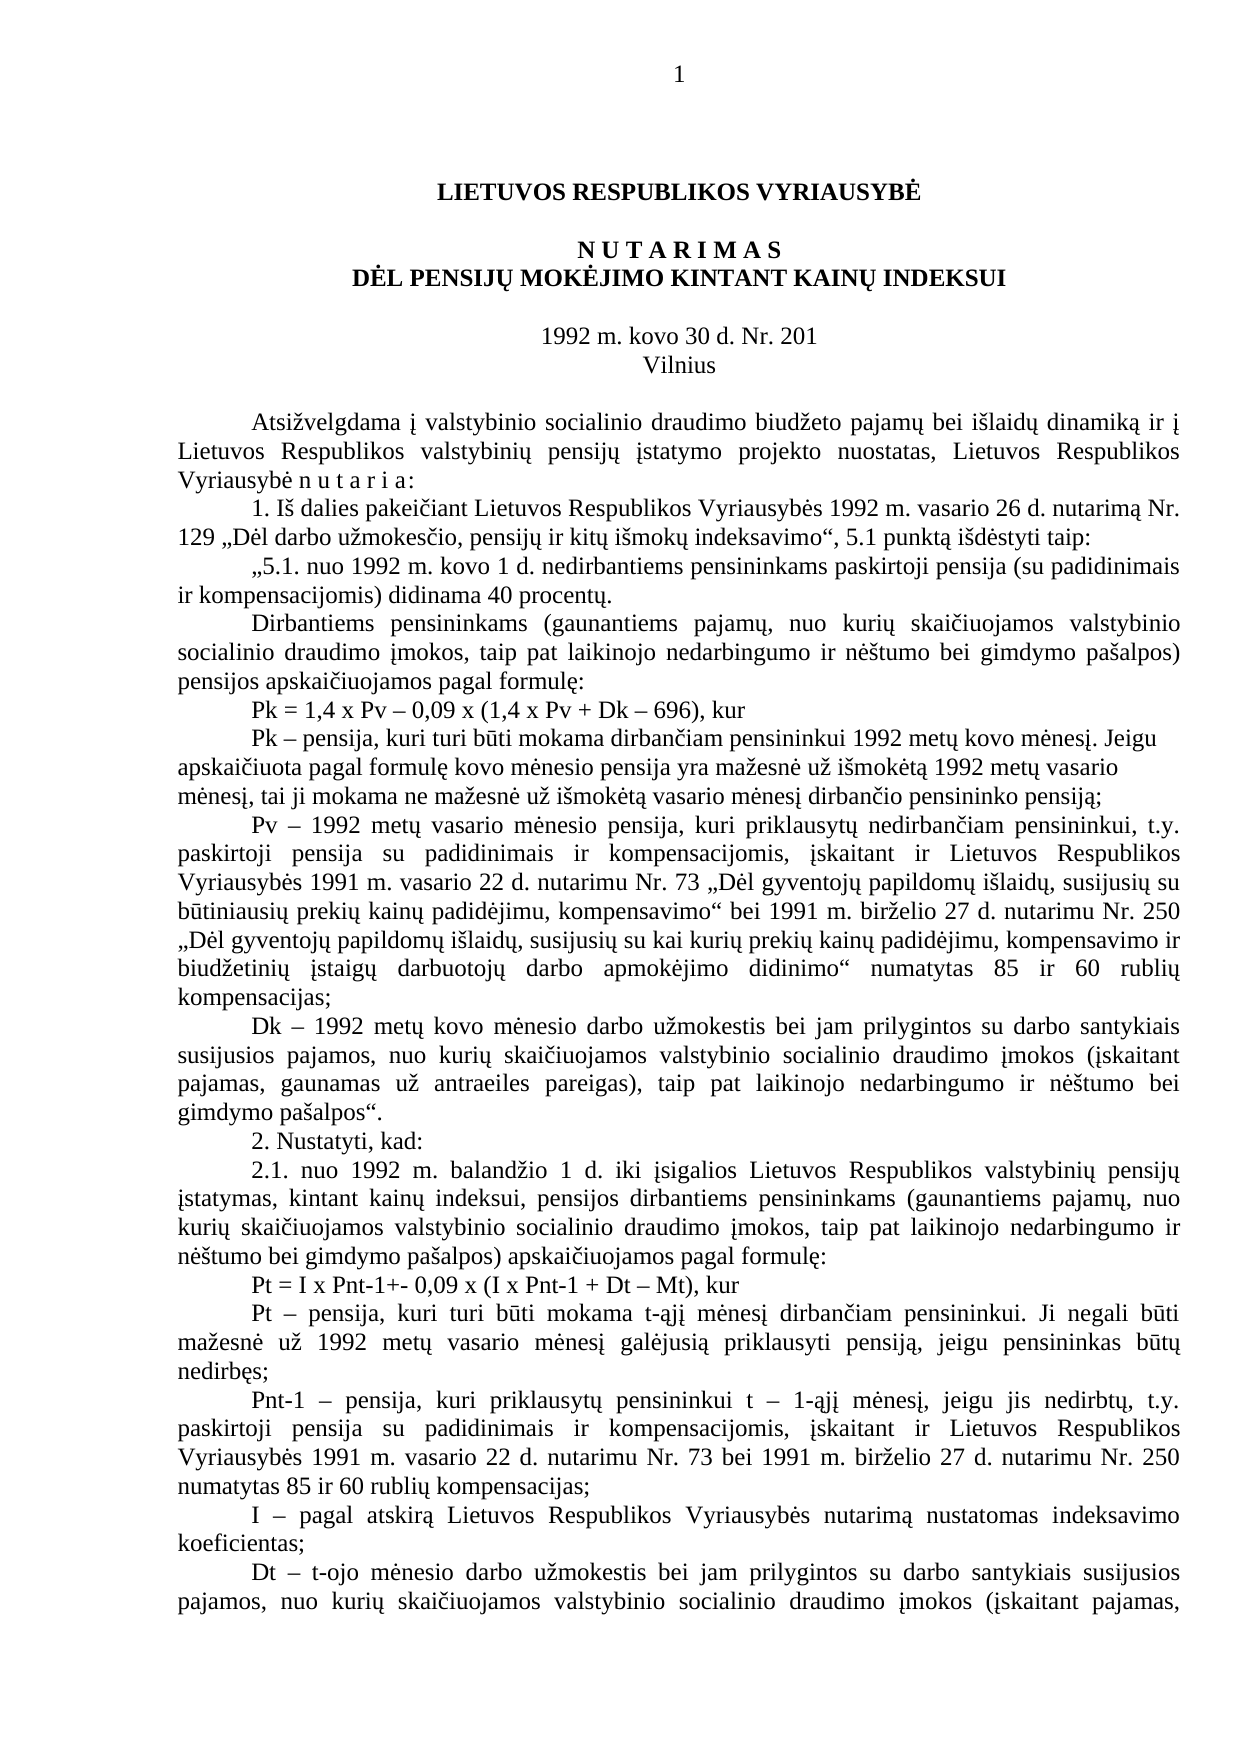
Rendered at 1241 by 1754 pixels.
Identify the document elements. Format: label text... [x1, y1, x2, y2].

text 2.1. nuo 1992 m. balandžio 1 d. iki įsigalios Lietuvos Respublikos valstybinių pensijų įstatymas, kintant kainų indeksui, pensijos dirbantiems pensininkams (gaunantiems pajamų, nuo kurių skaičiuojamos valstybinio socialinio draudimo įmokos, taip pat laikinojo nedarbingumo ir nėštumo bei gimdymo pašalpos) apskaičiuojamos pagal formulę: [177, 1155, 1181, 1270]
text „5.1. nuo 1992 m. kovo 1 d. nedirbantiems pensininkams paskirtoji pensija (su padidinimais ir kompensacijomis) didinama 40 procentų. [177, 551, 1181, 608]
text Dk – 1992 metų kovo mėnesio darbo užmokestis bei jam prilygintos su darbo santykiais susijusios pajamos, nuo kurių skaičiuojamos valstybinio socialinio draudimo įmokos (įskaitant pajamas, gaunamas už antraeiles pareigas), taip pat laikinojo nedarbingumo ir nėštumo bei gimdymo pašalpos“. [177, 1011, 1181, 1126]
text 2. Nustatyti, kad: [177, 1126, 1181, 1155]
text I – pagal atskirą Lietuvos Respublikos Vyriausybės nutarimą nustatomas indeksavimo koeficientas; [177, 1500, 1181, 1557]
text DĖL PENSIJŲ MOKĖJIMO KINTANT KAINŲ INDEKSUI [177, 263, 1181, 292]
text Pt – pensija, kuri turi būti mokama t-ąjį mėnesį dirbančiam pensininkui. Ji negali būti mažesnė už 1992 metų vasario mėnesį galėjusią priklausyti pensiją, jeigu pensininkas būtų nedirbęs; [177, 1298, 1181, 1385]
text Dt – t-ojo mėnesio darbo užmokestis bei jam prilygintos su darbo santykiais susijusios pajamos, nuo kurių skaičiuojamos valstybinio socialinio draudimo įmokos (įskaitant pajamas, [177, 1557, 1181, 1615]
text 1. Iš dalies pakeičiant Lietuvos Respublikos Vyriausybės 1992 m. vasario 26 d. nutarimą Nr. 129 „Dėl darbo užmokesčio, pensijų ir kitų išmokų indeksavimo“, 5.1 punktą išdėstyti taip: [177, 493, 1181, 551]
text Pk – pensija, kuri turi būti mokama dirbančiam pensininkui 1992 metų kovo mėnesį. Jeigu apskaičiuota pagal formulę kovo mėnesio pensija yra mažesnė už išmokėtą 1992 metų vasario mėnesį, tai ji mokama ne mažesnė už išmokėtą vasario mėnesį dirbančio pensininko pensiją; [177, 723, 1181, 810]
text Pk = 1,4 x Pv – 0,09 x (1,4 x Pv + Dk – 696), kur [177, 695, 1181, 723]
text LIETUVOS RESPUBLIKOS VYRIAUSYBĖ [177, 177, 1181, 206]
text Pt = I x Pnt-1+- 0,09 x (I x Pnt-1 + Dt – Mt), kur [177, 1270, 1181, 1298]
text Atsižvelgdama į valstybinio socialinio draudimo biudžeto pajamų bei išlaidų dinamiką ir į Lietuvos Respublikos valstybinių pensijų įstatymo projekto nuostatas, Lietuvos Respublikos Vyriausybė nutaria: [177, 407, 1181, 493]
text Pnt-1 – pensija, kuri priklausytų pensininkui t – 1-ąjį mėnesį, jeigu jis nedirbtų, t.y. paskirtoji pensija su padidinimais ir kompensacijomis, įskaitant ir Lietuvos Respublikos Vyriausybės 1991 m. vasario 22 d. nutarimu Nr. 73 bei 1991 m. birželio 27 d. nutarimu Nr. 250 numatytas 85 ir 60 rublių kompensacijas; [177, 1385, 1181, 1500]
text N U T A R I M A S [177, 235, 1181, 263]
text Pv – 1992 metų vasario mėnesio pensija, kuri priklausytų nedirbančiam pensininkui, t.y. paskirtoji pensija su padidinimais ir kompensacijomis, įskaitant ir Lietuvos Respublikos Vyriausybės 1991 m. vasario 22 d. nutarimu Nr. 73 „Dėl gyventojų papildomų išlaidų, susijusių su būtiniausių prekių kainų padidėjimu, kompensavimo“ bei 1991 m. birželio 27 d. nutarimu Nr. 250 „Dėl gyventojų papildomų išlaidų, susijusių su kai kurių prekių kainų padidėjimu, kompensavimo ir biudžetinių įstaigų darbuotojų darbo apmokėjimo didinimo“ numatytas 85 ir 60 rublių kompensacijas; [177, 810, 1181, 1011]
text Dirbantiems pensininkams (gaunantiems pajamų, nuo kurių skaičiuojamos valstybinio socialinio draudimo įmokos, taip pat laikinojo nedarbingumo ir nėštumo bei gimdymo pašalpos) pensijos apskaičiuojamos pagal formulę: [177, 608, 1181, 695]
text 1992 m. kovo 30 d. Nr. 201 [177, 321, 1181, 350]
text Vilnius [177, 350, 1181, 378]
